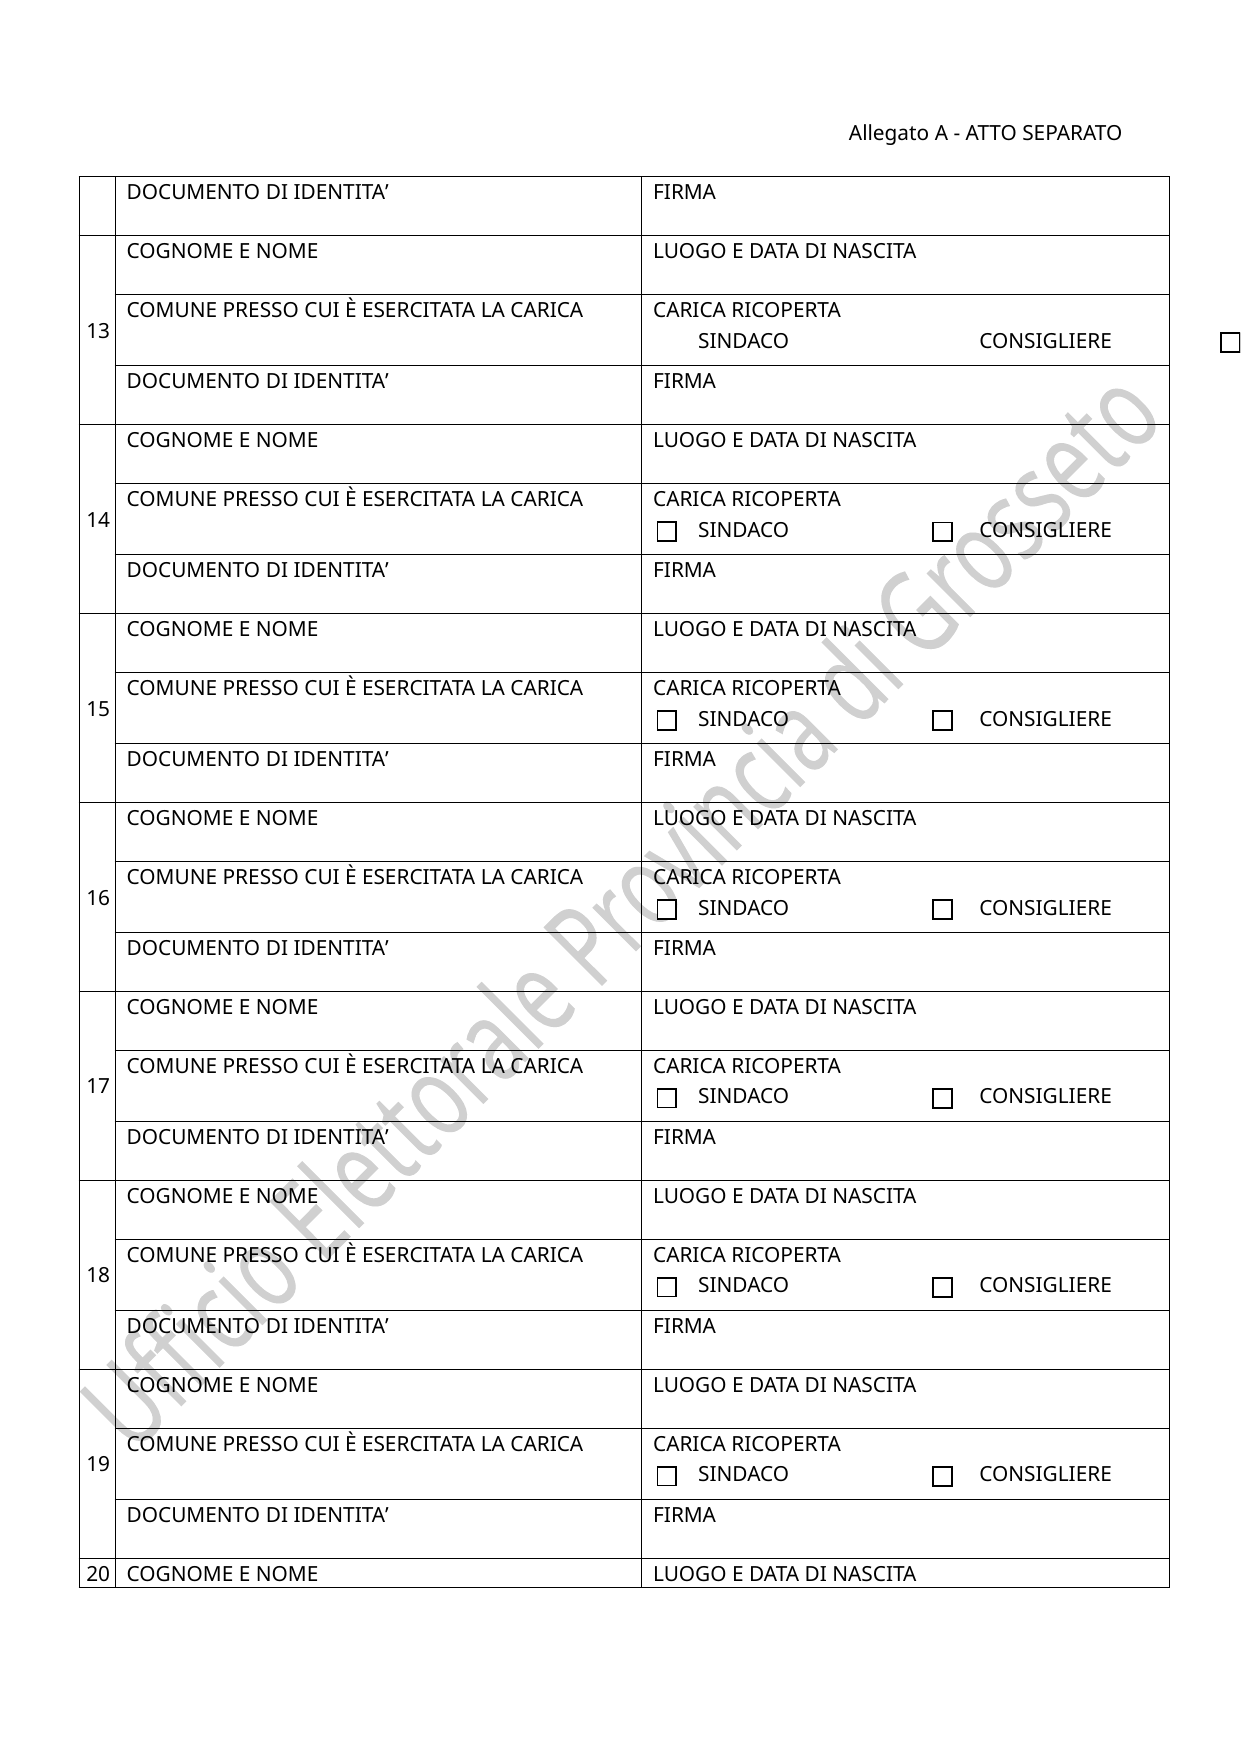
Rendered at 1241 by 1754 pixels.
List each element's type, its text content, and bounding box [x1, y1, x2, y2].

table_cell CARICA RICOPERTA [642, 1429, 1169, 1457]
table_cell SINDACO [642, 513, 923, 554]
table_cell CONSIGLIERE [923, 324, 1169, 365]
table_cell COGNOME E NOME [358, 1181, 389, 1198]
table_cell FIRMA [642, 555, 965, 613]
table_cell FIRMA [642, 1311, 1169, 1369]
table_cell COGNOME E NOME [116, 1376, 152, 1428]
table_cell DOCUMENTO DI IDENTITA’ [207, 1311, 255, 1338]
table_cell LUOGO E DATA DI NASCITA [642, 614, 1169, 672]
table_cell CONSIGLIERE [996, 513, 1169, 554]
table_cell LUOGO E DATA DI NASCITA [642, 992, 1169, 1050]
table_cell FIRMA [642, 177, 1169, 235]
table_cell COMUNE PRESSO CUI È ESERCITATA LA CARICA [116, 1429, 641, 1499]
table_cell LUOGO E DATA DI NASCITA [642, 803, 1169, 861]
table_cell CARICA RICOPERTA [642, 1240, 1169, 1268]
table_cell [80, 1370, 115, 1415]
table_cell 14 [80, 425, 115, 613]
table_cell DOCUMENTO DI IDENTITA’ [116, 1500, 641, 1558]
table_cell 19 [80, 1393, 115, 1558]
table_cell 17 [80, 992, 115, 1180]
table_cell FIRMA [642, 744, 1169, 802]
table_cell COMUNE PRESSO CUI È ESERCITATA LA CARICA [116, 1051, 641, 1121]
table_cell CONSIGLIERE [964, 541, 994, 554]
table_cell 18 [80, 1181, 115, 1369]
table_cell COGNOME E NOME [123, 1370, 641, 1428]
table_cell DOCUMENTO DI IDENTITA’ [116, 555, 641, 613]
table_cell COGNOME E NOME [116, 1559, 641, 1587]
table_cell CARICA RICOPERTA [642, 673, 835, 702]
table_cell DOCUMENTO DI IDENTITA’ [116, 1122, 641, 1180]
table_cell SINDACO [642, 1080, 923, 1121]
table_cell [944, 555, 1169, 613]
table_cell DOCUMENTO DI IDENTITA’ [116, 1311, 182, 1369]
table_cell 16 [80, 803, 115, 991]
table_cell SINDACO [642, 891, 923, 932]
table_cell DOCUMENTO DI IDENTITA’ [116, 177, 641, 235]
table_cell COMUNE PRESSO CUI È ESERCITATA LA CARICA [116, 862, 641, 932]
table_cell COMUNE PRESSO CUI È ESERCITATA LA CARICA [116, 1240, 641, 1310]
table_cell SINDACO [642, 702, 923, 743]
table_cell CONSIGLIERE [923, 702, 1169, 743]
table_cell [1024, 484, 1169, 513]
table_cell LUOGO E DATA DI NASCITA [642, 1181, 1169, 1239]
table_cell CONSIGLIERE [923, 1080, 1169, 1121]
table_cell CONSIGLIERE [923, 1458, 1169, 1499]
table_cell CONSIGLIERE [923, 891, 1169, 932]
table_cell FIRMA [642, 366, 1169, 424]
table_cell COGNOME E NOME [116, 1181, 306, 1239]
table_cell CARICA RICOPERTA [642, 484, 1062, 513]
table_cell COGNOME E NOME [116, 992, 641, 1050]
table_cell LUOGO E DATA DI NASCITA [642, 236, 1169, 294]
table_cell COGNOME E NOME [116, 425, 641, 483]
table_cell DOCUMENTO DI IDENTITA’ [116, 366, 641, 424]
table_cell SINDACO [642, 1458, 923, 1499]
table_cell 20 [80, 1559, 115, 1587]
table_cell DOCUMENTO DI IDENTITA’ [155, 1311, 641, 1369]
table_cell CARICA RICOPERTA [642, 1051, 1169, 1079]
table_cell SINDACO [642, 1269, 923, 1310]
table_cell COGNOME E NOME [116, 236, 641, 294]
table_cell DOCUMENTO DI IDENTITA’ [116, 744, 641, 802]
table_cell FIRMA [642, 933, 1169, 991]
table_cell COMUNE PRESSO CUI È ESERCITATA LA CARICA [116, 295, 641, 365]
table_cell 15 [80, 614, 115, 802]
table_cell 13 [80, 236, 115, 424]
table_cell COGNOME E NOME [282, 1181, 641, 1239]
table_cell CARICA RICOPERTA [642, 875, 662, 891]
table_cell CARICA RICOPERTA [668, 862, 1169, 891]
table_cell CARICA RICOPERTA [642, 295, 1169, 324]
table_cell CONSIGLIERE [923, 513, 988, 554]
table_cell LUOGO E DATA DI NASCITA [642, 1559, 1169, 1587]
table_cell LUOGO E DATA DI NASCITA [642, 1370, 1169, 1428]
table_cell FIRMA [642, 1500, 1169, 1558]
table_cell COMUNE PRESSO CUI È ESERCITATA LA CARICA [116, 484, 641, 554]
table_cell SINDACO [642, 324, 923, 365]
table_cell COGNOME E NOME [116, 803, 641, 861]
table_cell COMUNE PRESSO CUI È ESERCITATA LA CARICA [116, 673, 641, 743]
table_cell COGNOME E NOME [116, 614, 641, 672]
table_cell DOCUMENTO DI IDENTITA’ [116, 933, 641, 991]
table_cell CONSIGLIERE [982, 524, 1034, 554]
table_cell FIRMA [642, 1122, 1169, 1180]
table_cell CARICA RICOPERTA [834, 673, 873, 702]
table_cell LUOGO E DATA DI NASCITA [642, 425, 1169, 483]
table_cell CONSIGLIERE [923, 1269, 1169, 1310]
table_cell CARICA RICOPERTA [864, 673, 1169, 702]
